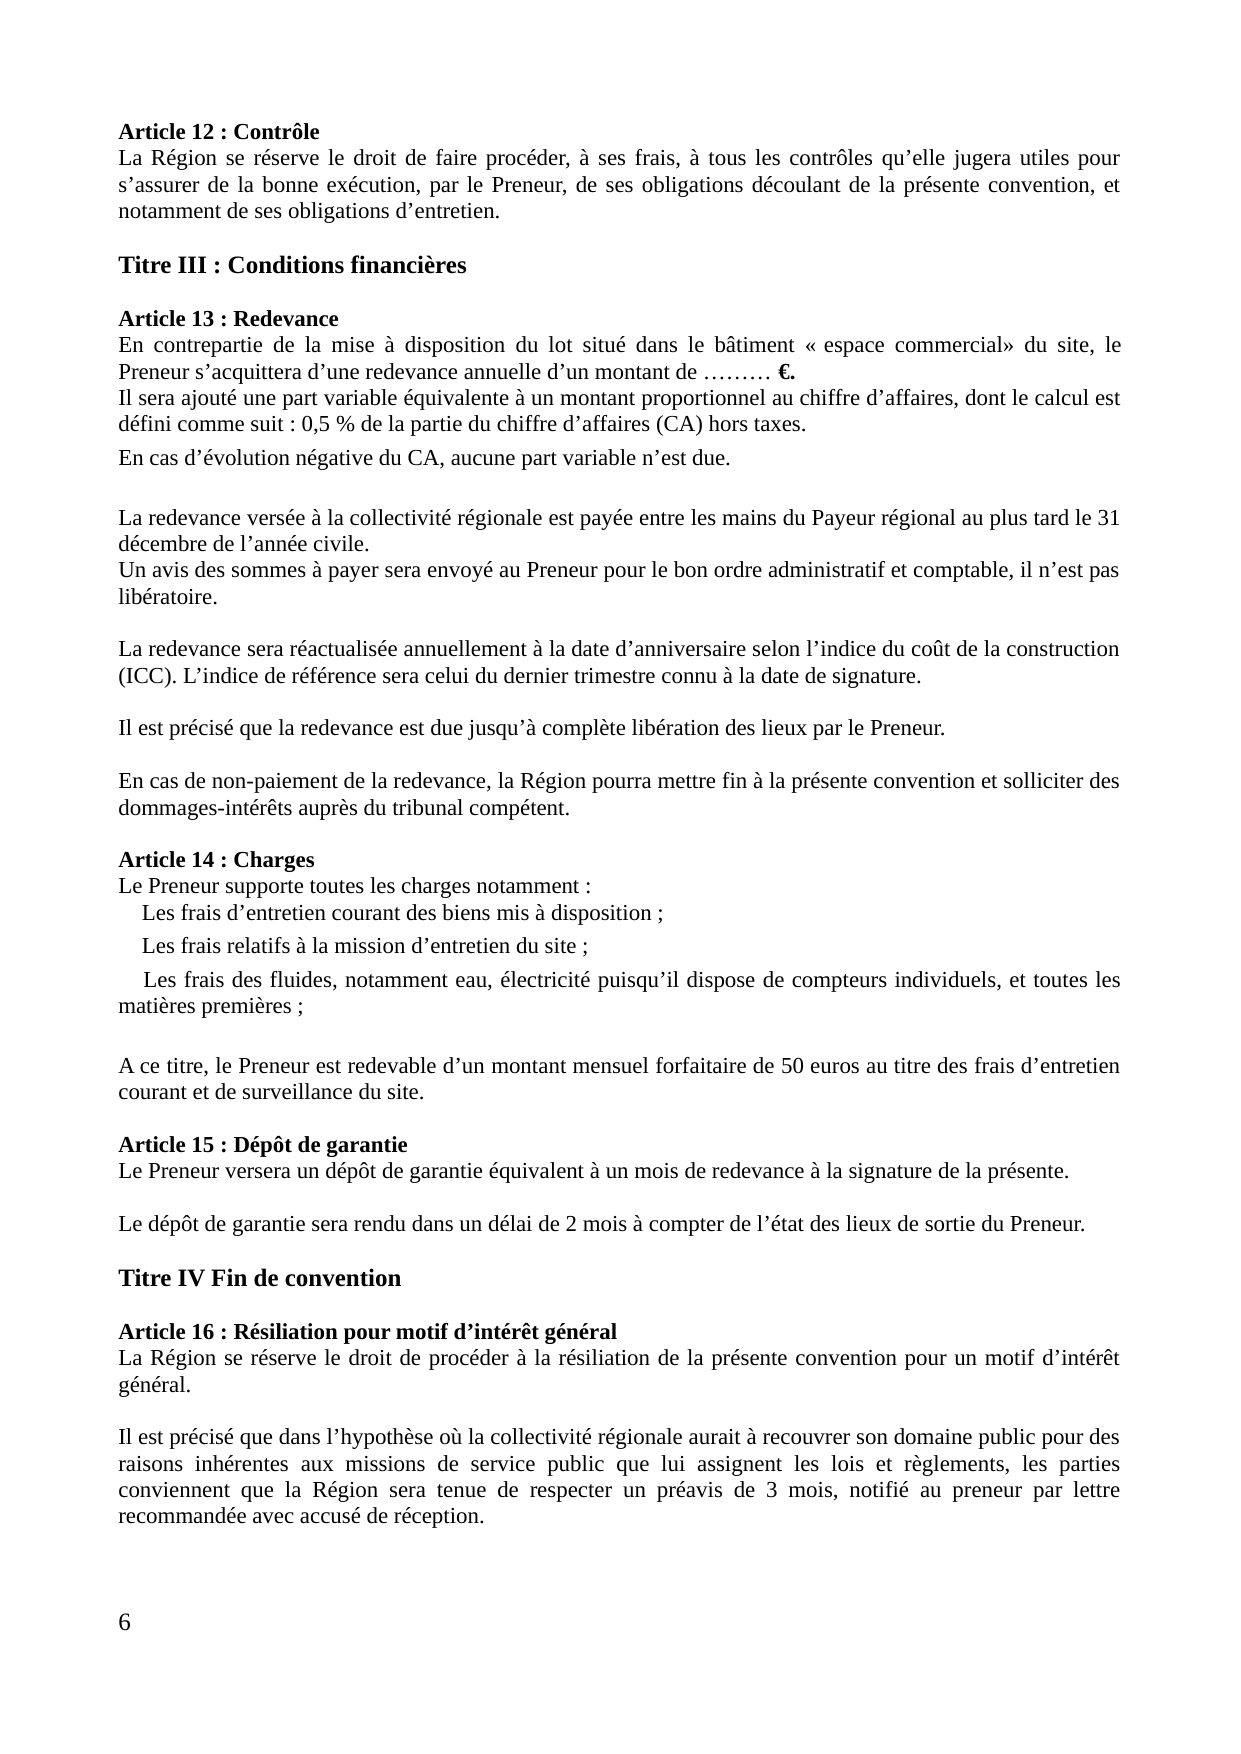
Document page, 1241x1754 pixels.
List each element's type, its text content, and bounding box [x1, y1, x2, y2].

text A ce titre, le Preneur est redevable d’un montant mensuel forfaitaire de 50 euros au titre des frais d’entretien courant et de surveillance du site. [118, 1052, 1122, 1105]
text En cas de non-paiement de la redevance, la Région pourra mettre fin à la présente convention et solliciter des dommages-intérêts auprès du tribunal compétent. [118, 767, 1122, 820]
text La Région se réserve le droit de faire procéder, à ses frais, à tous les contrôles qu’elle jugera utiles pour s’assurer de la bonne exécution, par le Preneur, de ses obligations découlant de la présente convention, et notamment de ses obligations d’entretien. [118, 144, 1122, 223]
text  Les frais d’entretien courant des biens mis à disposition ; [118, 899, 1122, 925]
text En contrepartie de la mise à disposition du lot situé dans le bâtiment « espace commercial» du site, le Preneur s’acquittera d’une redevance annuelle d’un montant de ……… €. [118, 331, 1122, 384]
text  Les frais relatifs à la mission d’entretien du site ; [118, 932, 1122, 959]
text Le Preneur supporte toutes les charges notamment : [118, 873, 1122, 899]
text Article 16 : Résiliation pour motif d’intérêt général [118, 1318, 1122, 1344]
text Le dépôt de garantie sera rendu dans un délai de 2 mois à compter de l’état des lieux de sortie du Preneur. [118, 1210, 1122, 1236]
text La redevance versée à la collectivité régionale est payée entre les mains du Payeur régional au plus tard le 31 décembre de l’année civile. [118, 504, 1122, 556]
text La redevance sera réactualisée annuellement à la date d’anniversaire selon l’indice du coût de la construction (ICC). L’indice de référence sera celui du dernier trimestre connu à la date de signature. [118, 635, 1122, 688]
text Il est précisé que la redevance est due jusqu’à complète libération des lieux par le Preneur. [118, 714, 1122, 741]
text La Région se réserve le droit de procéder à la résiliation de la présente convention pour un motif d’intérêt général. [118, 1344, 1122, 1397]
text Il sera ajouté une part variable équivalente à un montant proportionnel au chiffre d’affaires, dont le calcul est défini comme suit : 0,5 % de la partie du chiffre d’affaires (CA) hors taxes. [118, 384, 1122, 437]
text Le Preneur versera un dépôt de garantie équivalent à un mois de redevance à la signature de la présente. [118, 1157, 1122, 1184]
text Article 14 : Charges [118, 846, 1122, 873]
text Titre IV Fin de convention [118, 1263, 1122, 1292]
text Article 15 : Dépôt de garantie [118, 1131, 1122, 1157]
text Article 13 : Redevance [118, 305, 1122, 331]
text Il est précisé que dans l’hypothèse où la collectivité régionale aurait à recouvrer son domaine public pour des raisons inhérentes aux missions de service public que lui assignent les lois et règlements, les parties conviennent que la Région sera tenue de respecter un préavis de 3 mois, notifié au preneur par lettre recommandée avec accusé de réception. [118, 1423, 1122, 1529]
text Article 12 : Contrôle [118, 118, 1122, 144]
text Titre III : Conditions financières [118, 250, 1122, 279]
text  Les frais des fluides, notamment eau, électricité puisqu’il dispose de compteurs individuels, et toutes les matières premières ; [118, 966, 1122, 1018]
text Un avis des sommes à payer sera envoyé au Preneur pour le bon ordre administratif et comptable, il n’est pas libératoire. [118, 556, 1122, 609]
text En cas d’évolution négative du CA, aucune part variable n’est due. [118, 444, 1122, 470]
